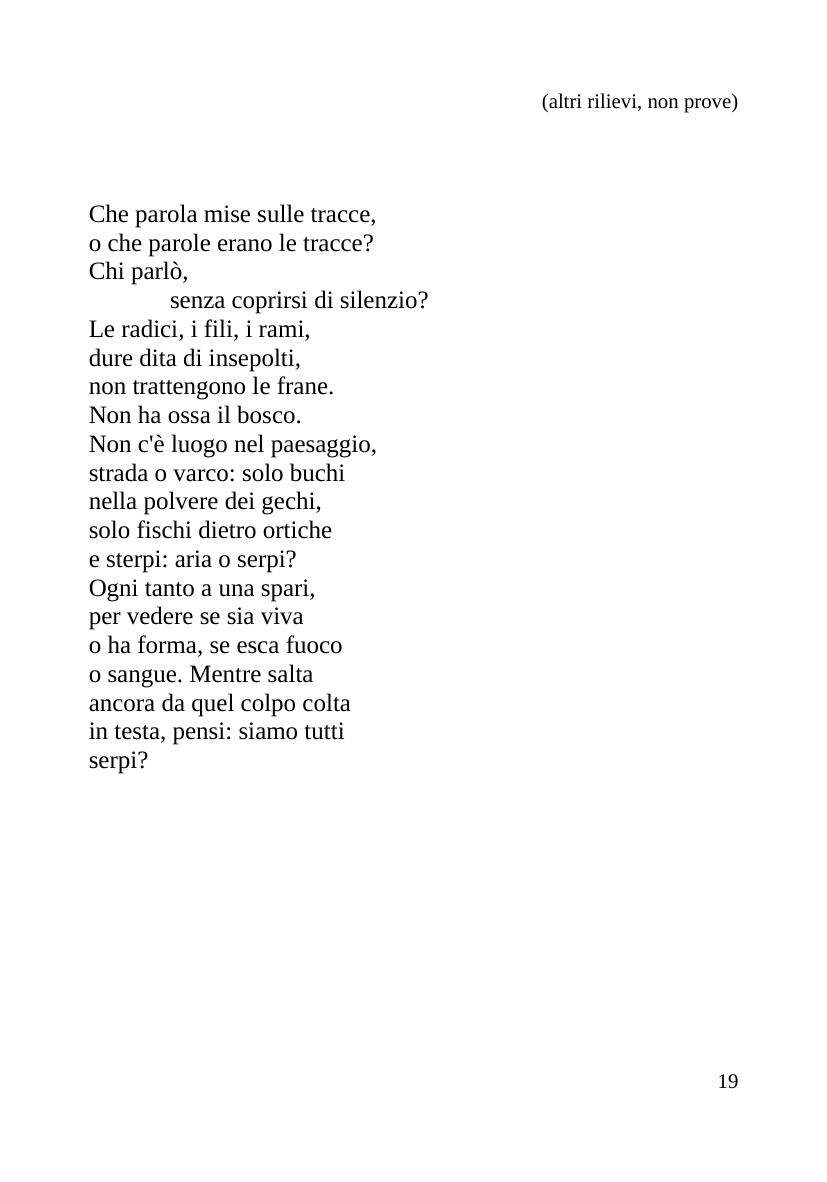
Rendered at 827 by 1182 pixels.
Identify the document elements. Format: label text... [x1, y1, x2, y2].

text Chi parlò, [88, 256, 738, 285]
text serpi? [88, 745, 738, 774]
text non trattengono le frane. [88, 371, 738, 400]
text Ogni tanto a una spari, [88, 573, 738, 601]
text o che parole erano le tracce? [88, 228, 738, 256]
text Che parola mise sulle tracce, [88, 199, 738, 228]
text per vedere se sia viva [88, 601, 738, 630]
text strada o varco: solo buchi [88, 458, 738, 486]
text nella polvere dei gechi, [88, 486, 738, 515]
text Non ha ossa il bosco. [88, 400, 738, 429]
text (altri rilievi, non prove) [88, 88, 738, 113]
text o ha forma, se esca fuoco [88, 630, 738, 659]
text senza coprirsi di silenzio? [88, 285, 738, 314]
text Non c'è luogo nel paesaggio, [88, 429, 738, 458]
text ancora da quel colpo colta [88, 688, 738, 716]
text dure dita di insepolti, [88, 343, 738, 371]
text o sangue. Mentre salta [88, 659, 738, 688]
text Le radici, i fili, i rami, [88, 314, 738, 343]
text in testa, pensi: siamo tutti [88, 716, 738, 745]
text solo fischi dietro ortiche [88, 515, 738, 544]
text e sterpi: aria o serpi? [88, 544, 738, 573]
